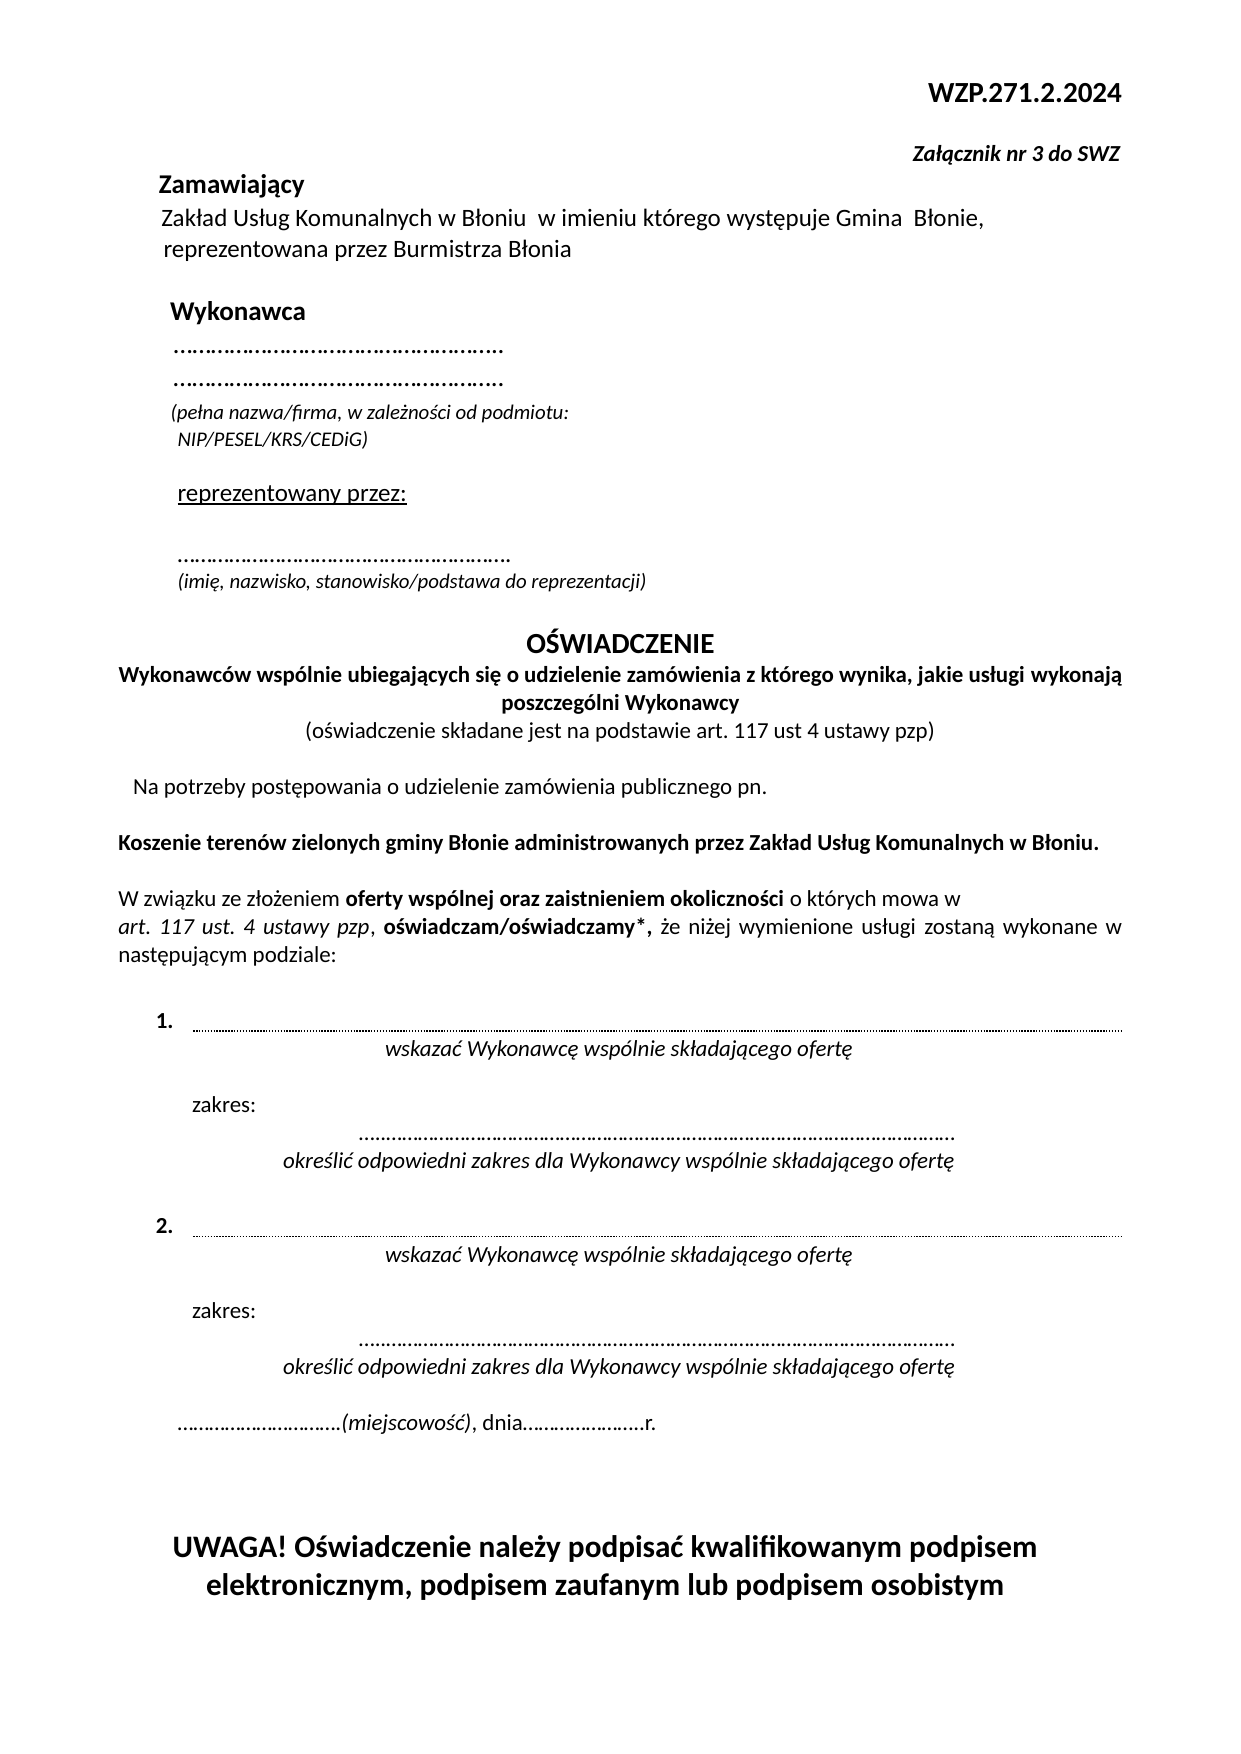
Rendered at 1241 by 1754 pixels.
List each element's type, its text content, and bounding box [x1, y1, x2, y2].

text Zamawiający [118, 167, 1122, 200]
text W związku ze złożeniem oferty wspólnej oraz zaistnieniem okoliczności o których mowa w [118, 884, 1122, 912]
text Wykonawca [118, 294, 1122, 327]
text (imię, nazwisko, stanowisko/podstawa do reprezentacji) [177, 569, 1122, 594]
text Zakład Usług Komunalnych w Błoniu w imieniu którego występuje Gmina Błonie, [118, 200, 1122, 233]
text wskazać Wykonawcę wspólnie składającego ofertę [118, 1034, 1122, 1062]
text art. 117 ust. 4 ustawy pzp, oświadczam/oświadczamy*, że niżej wymienione usługi zostaną wykonane w następującym podziale: [118, 912, 1122, 968]
text ………………………….(miejscowość), dnia…………………..r. [177, 1408, 1122, 1436]
text reprezentowana przez Burmistrza Błonia [118, 233, 1122, 264]
text …..……………………………………………………………………………………………… [118, 1118, 1122, 1146]
text Na potrzeby postępowania o udzielenie zamówienia publicznego pn. [133, 772, 1122, 800]
text NIP/PESEL/KRS/CEDiG) [177, 426, 1122, 452]
text …………………………………………………. [177, 538, 1122, 569]
text określić odpowiedni zakres dla Wykonawcy wspólnie składającego ofertę [118, 1146, 1122, 1174]
text zakres: [118, 1090, 1122, 1118]
text zakres: [118, 1296, 1122, 1324]
text UWAGA! Oświadczenie należy podpisać kwalifikowanym podpisem elektronicznym, podpisem zaufanym lub podpisem osobistym [118, 1527, 1093, 1604]
text wskazać Wykonawcę wspólnie składającego ofertę [118, 1240, 1122, 1268]
text …………………………………………….. [118, 360, 1122, 393]
text …………………………………………….. [118, 327, 1122, 360]
text Wykonawców wspólnie ubiegających się o udzielenie zamówienia z którego wynika, jakie usługi wykonają poszczególni Wykonawcy [118, 660, 1122, 716]
text określić odpowiedni zakres dla Wykonawcy wspólnie składającego ofertę [118, 1352, 1122, 1380]
text Koszenie terenów zielonych gminy Błonie administrowanych przez Zakład Usług Komunalnych w Błoniu. [118, 828, 1125, 856]
text (pełna nazwa/firma, w zależności od podmiotu: [118, 393, 1122, 426]
text OŚWIADCZENIE [118, 625, 1122, 660]
text reprezentowany przez: [177, 477, 1122, 508]
text Załącznik nr 3 do SWZ [118, 138, 1122, 167]
text …..……………………………………………………………………………………………… [118, 1324, 1122, 1352]
text (oświadczenie składane jest na podstawie art. 117 ust 4 ustawy pzp) [118, 716, 1122, 744]
